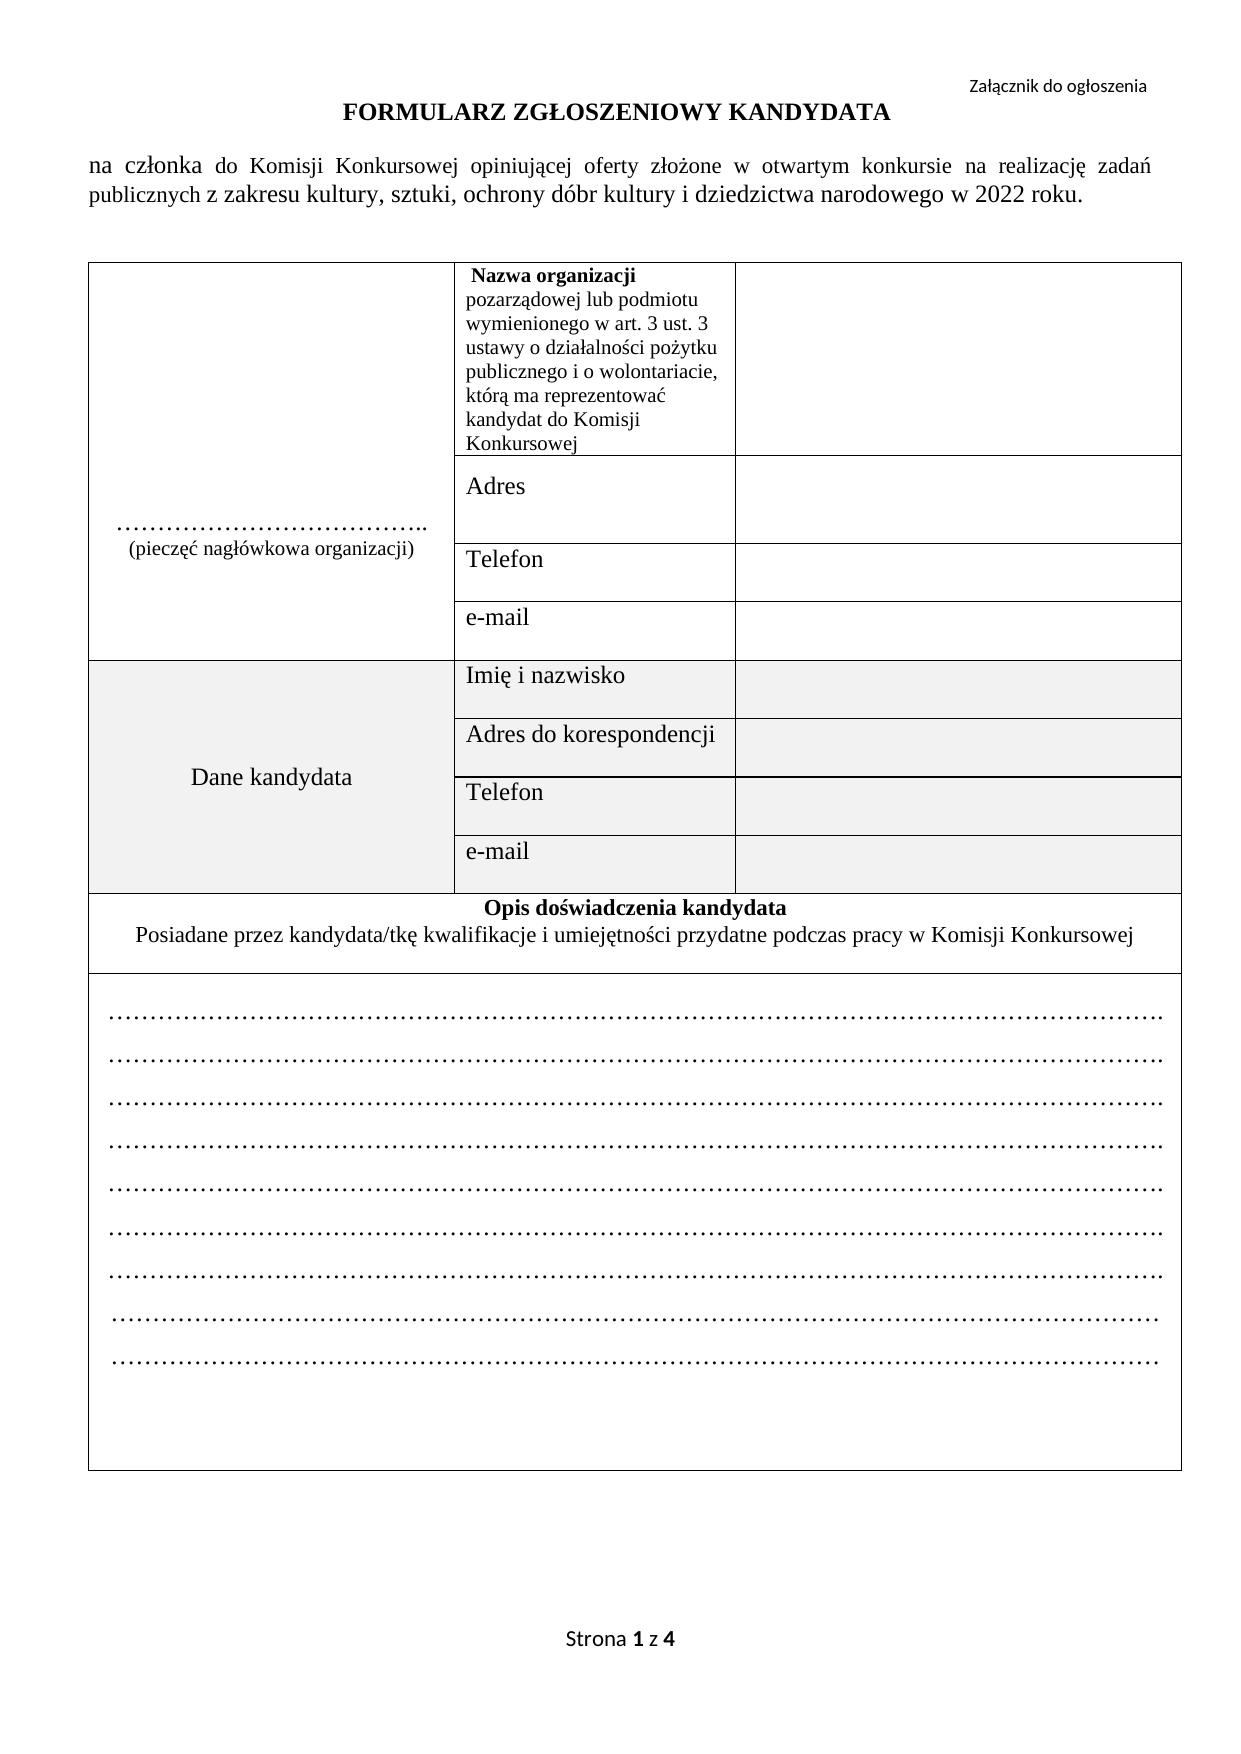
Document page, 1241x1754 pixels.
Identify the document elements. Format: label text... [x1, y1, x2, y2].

text na członka do Komisji Konkursowej opiniującej oferty złożone w otwartym konkursie na realizację zadań publicznych z zakresu kultury, sztuki, ochrony dóbr kultury i dziedzictwa narodowego w 2022 roku. [89, 151, 1152, 208]
table_cell Adres [455, 456, 735, 543]
table_cell Adres do korespondencji [455, 719, 735, 776]
table_cell [736, 719, 1181, 776]
text FORMULARZ ZGŁOSZENIOWY KANDYDATA [89, 97, 1152, 125]
table_header [736, 263, 1181, 455]
table_cell ………………………………………………………………………………………………………………. ………………………………………………………………………………………………………………. ………………………………………………………………………………………………………………. ………………………………………………………………………………………………………………. ………………………………………………………………………………………………………………. ………………………………………………………………………………………………………………. ………………………………………………………………………………………………………………. ……………………………………………………………………………………………………………… ……………………………………………………………………………………………………………… [89, 974, 1181, 1470]
table_cell [736, 602, 1181, 659]
table_cell Dane kandydata [89, 661, 454, 893]
table_cell [736, 661, 1181, 718]
table_cell e-mail [455, 602, 735, 659]
table_cell Imię i nazwisko [455, 661, 735, 718]
table_cell [736, 836, 1181, 893]
table_cell Telefon [455, 778, 735, 835]
table_header ……………………………….. (pieczęć nagłówkowa organizacji) [89, 263, 454, 659]
table_cell Telefon [455, 544, 735, 601]
table_cell [736, 544, 1181, 601]
table_cell e-mail [455, 836, 735, 893]
table_cell Opis doświadczenia kandydata Posiadane przez kandydata/tkę kwalifikacje i umiejętności przydatne podczas pracy w Komisji Konkursowej [89, 894, 1181, 973]
table_header Nazwa organizacji pozarządowej lub podmiotu wymienionego w art. 3 ust. 3 ustawy o działalności pożytku publicznego i o wolontariacie, którą ma reprezentować kandydat do Komisji Konkursowej [455, 263, 735, 455]
table_cell [736, 778, 1181, 835]
table_cell [736, 456, 1181, 543]
